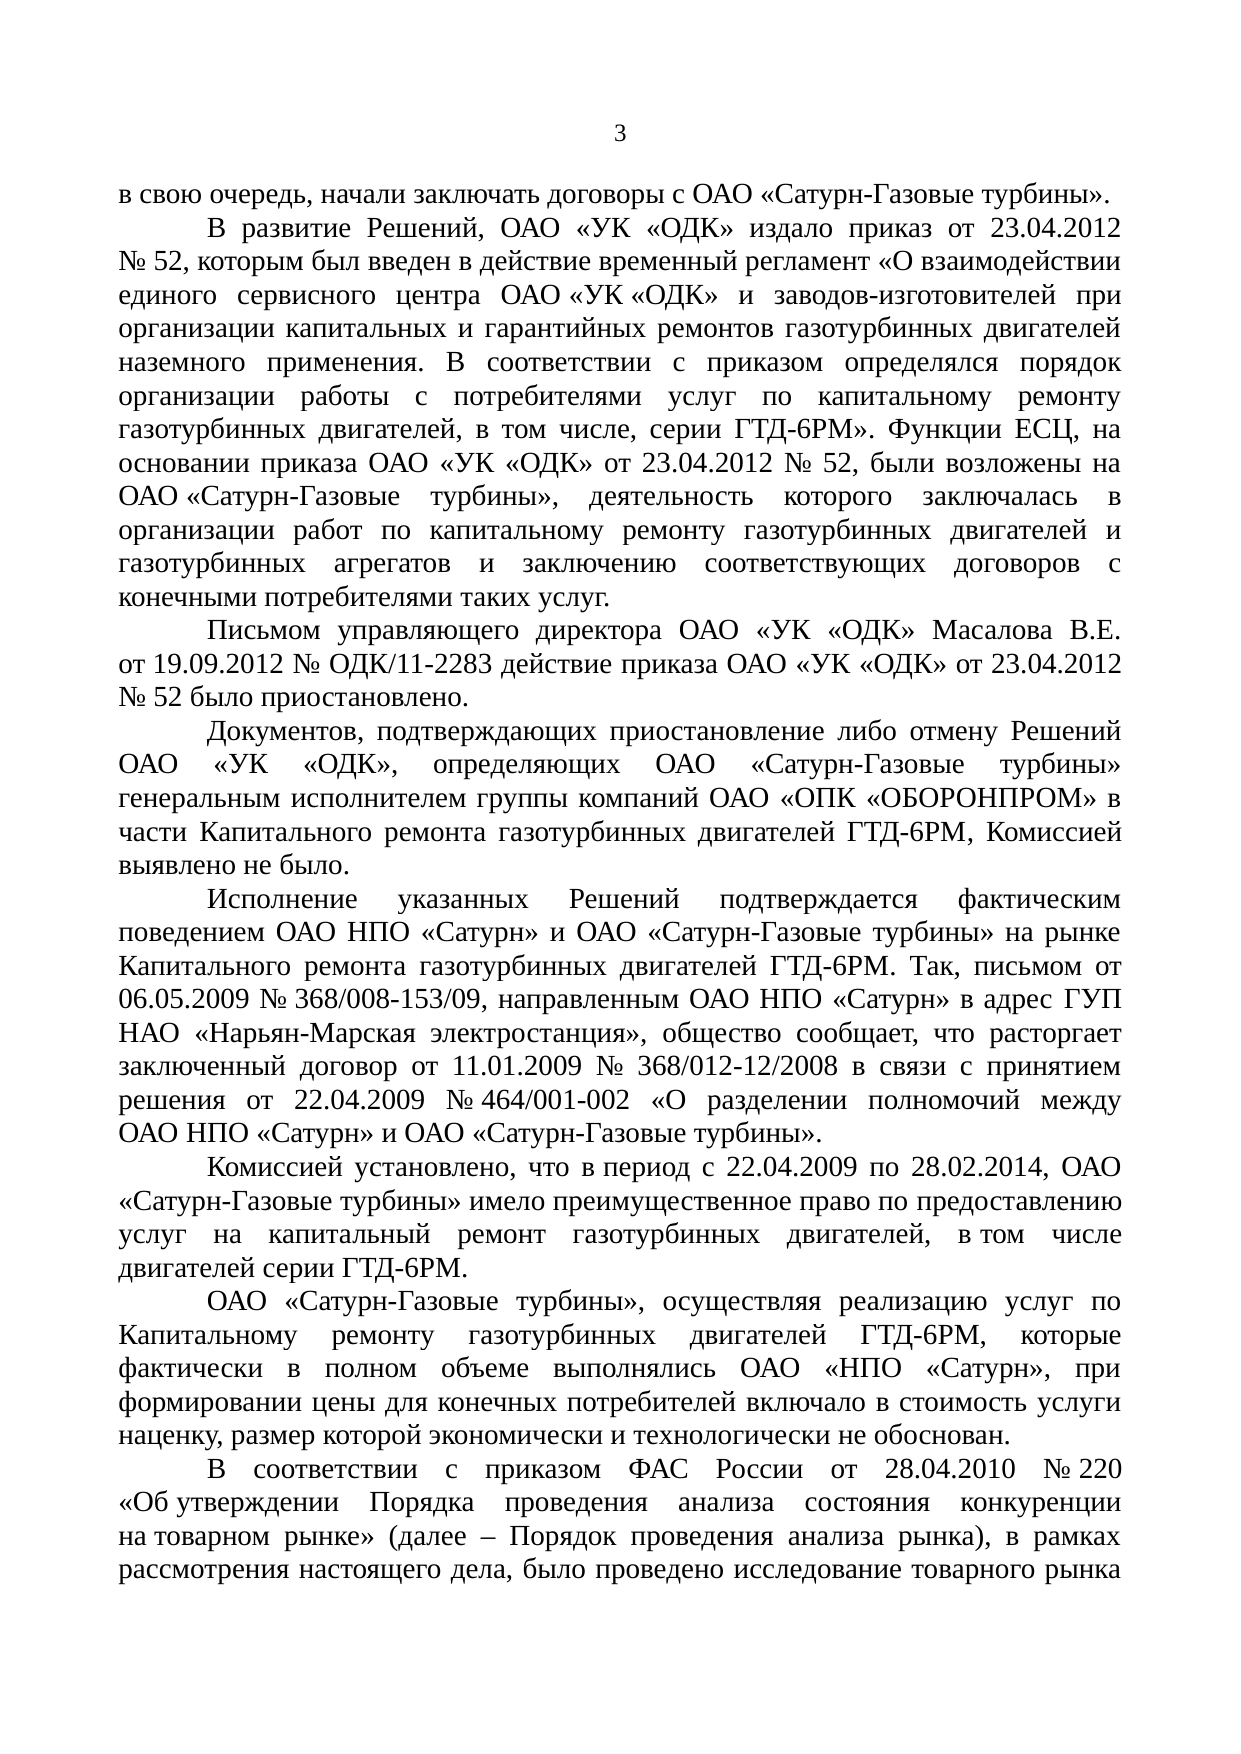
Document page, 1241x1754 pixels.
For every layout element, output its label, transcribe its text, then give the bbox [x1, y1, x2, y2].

text В развитие Решений, ОАО «УК «ОДК» издало приказ от 23.04.2012 № 52, которым был введен в действие временный регламент «О взаимодействии единого сервисного центра ОАО «УК «ОДК» и заводов-изготовителей при организации капитальных и гарантийных ремонтов газотурбинных двигателей наземного применения. В соответствии с приказом определялся порядок организации работы с потребителями услуг по капитальному ремонту газотурбинных двигателей, в том числе, серии ГТД-6РМ». Функции ЕСЦ, на основании приказа ОАО «УК «ОДК» от 23.04.2012 № 52, были возложены на ОАО «Сатурн-Газовые турбины», деятельность которого заключалась в организации работ по капитальному ремонту газотурбинных двигателей и газотурбинных агрегатов и заключению соответствующих договоров с конечными потребителями таких услуг. [118, 210, 1122, 612]
text Комиссией установлено, что в период с 22.04.2009 по 28.02.2014, ОАО «Сатурн-Газовые турбины» имело преимущественное право по предоставлению услуг на капитальный ремонт газотурбинных двигателей, в том числе двигателей серии ГТД-6РМ. [118, 1149, 1122, 1283]
text ОАО «Сатурн-Газовые турбины», осуществляя реализацию услуг по Капитальному ремонту газотурбинных двигателей ГТД-6РМ, которые фактически в полном объеме выполнялись ОАО «НПО «Сатурн», при формировании цены для конечных потребителей включало в стоимость услуги наценку, размер которой экономически и технологически не обоснован. [118, 1283, 1122, 1451]
text В соответствии с приказом ФАС России от 28.04.2010 № 220 «Об утверждении Порядка проведения анализа состояния конкуренции на товарном рынке» (далее – Порядок проведения анализа рынка), в рамках рассмотрения настоящего дела, было проведено исследование товарного рынка [118, 1451, 1122, 1585]
text Документов, подтверждающих приостановление либо отмену Решений ОАО «УК «ОДК», определяющих ОАО «Сатурн-Газовые турбины» генеральным исполнителем группы компаний ОАО «ОПК «ОБОРОНПРОМ» в части Капитального ремонта газотурбинных двигателей ГТД-6РМ, Комиссией выявлено не было. [118, 713, 1122, 881]
text Письмом управляющего директора ОАО «УК «ОДК» Масалова В.Е. от 19.09.2012 № ОДК/11-2283 действие приказа ОАО «УК «ОДК» от 23.04.2012 № 52 было приостановлено. [118, 612, 1122, 713]
text в свою очередь, начали заключать договоры с ОАО «Сатурн-Газовые турбины». [118, 176, 1122, 210]
text Исполнение указанных Решений подтверждается фактическим поведением ОАО НПО «Сатурн» и ОАО «Сатурн-Газовые турбины» на рынке Капитального ремонта газотурбинных двигателей ГТД-6РМ. Так, письмом от 06.05.2009 № 368/008-153/09, направленным ОАО НПО «Сатурн» в адрес ГУП НАО «Нарьян-Марская электростанция», общество сообщает, что расторгает заключенный договор от 11.01.2009 № 368/012-12/2008 в связи с принятием решения от 22.04.2009 № 464/001-002 «О разделении полномочий между ОАО НПО «Сатурн» и ОАО «Сатурн-Газовые турбины». [118, 881, 1122, 1149]
